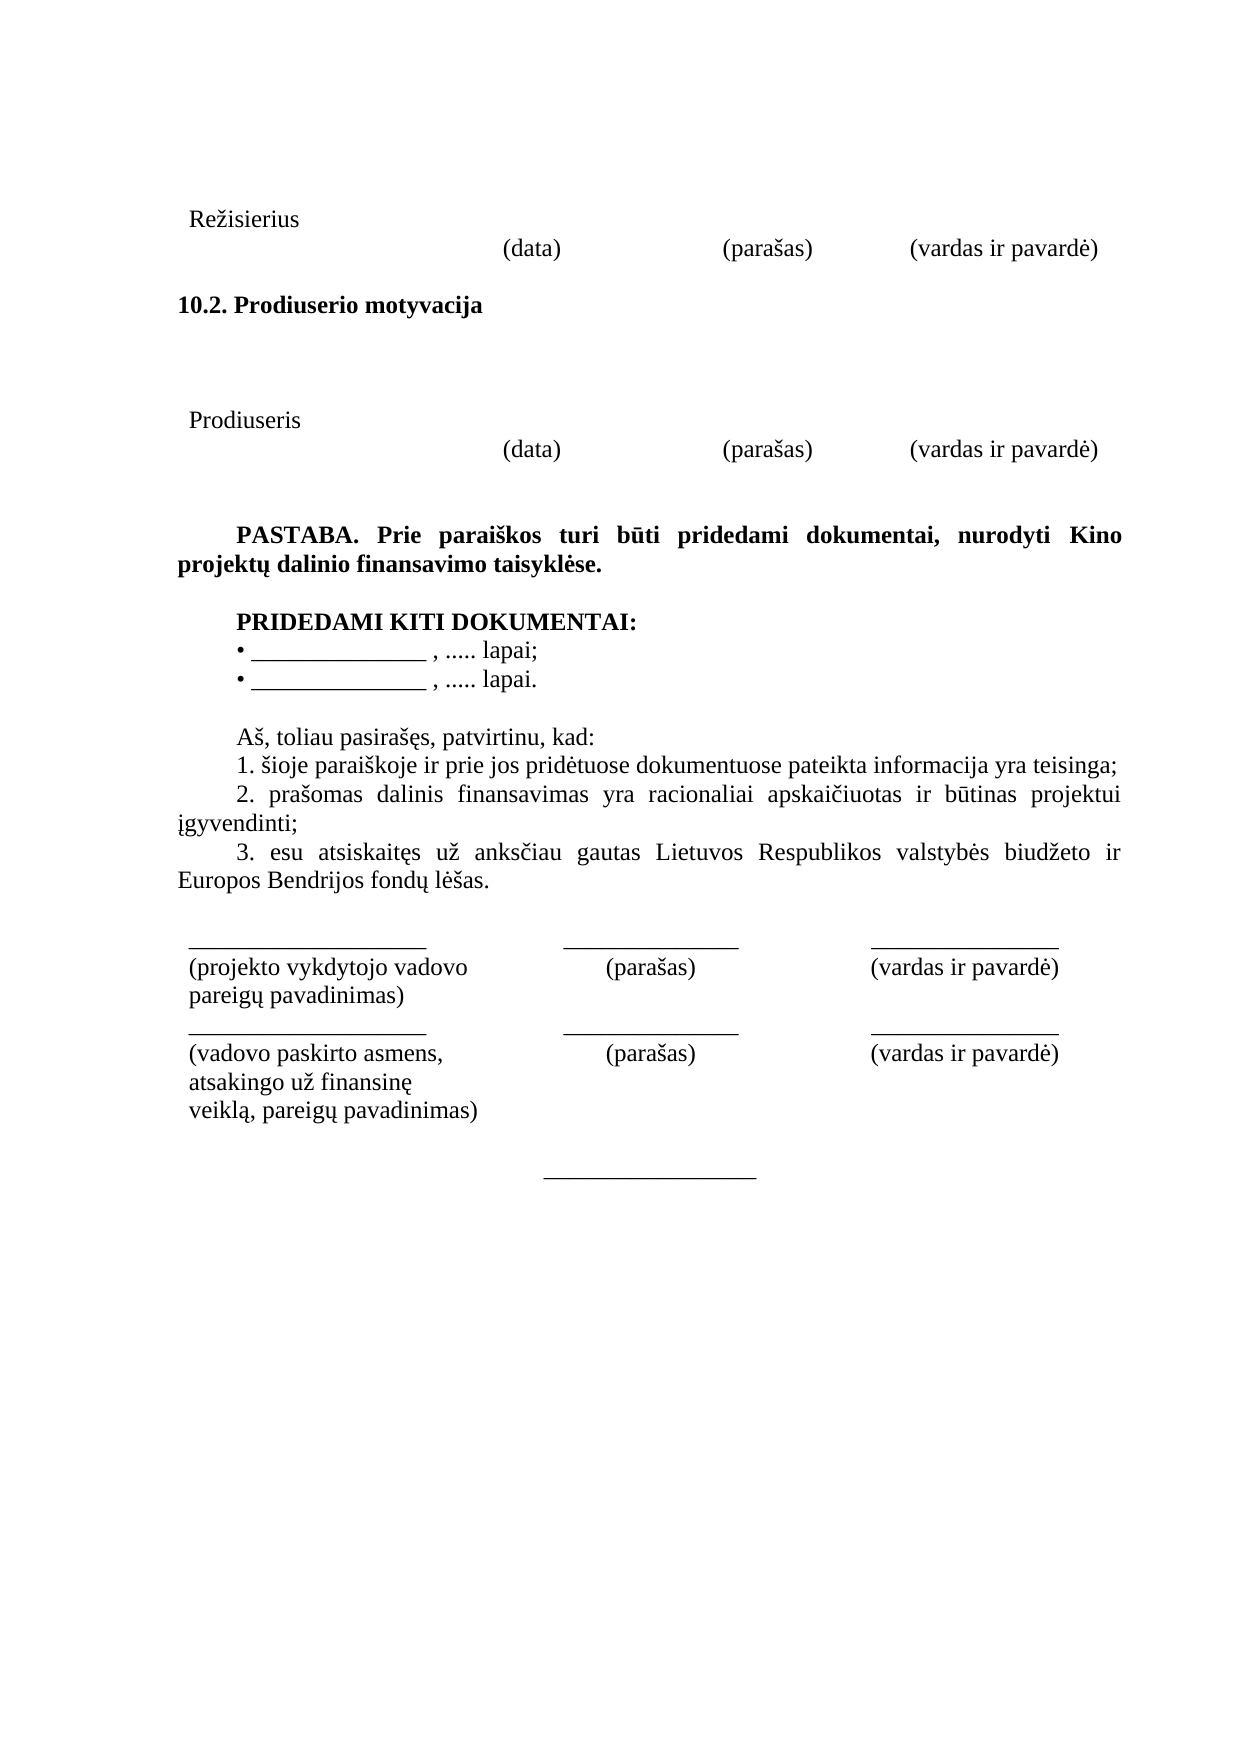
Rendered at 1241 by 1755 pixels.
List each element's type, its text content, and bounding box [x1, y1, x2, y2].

table_cell (vardas ir pavardė) [886, 233, 1122, 262]
table_cell _______________ (vardas ir pavardė) [808, 1009, 1122, 1124]
table_cell [886, 204, 1122, 233]
table_cell [649, 406, 886, 434]
table_cell [886, 406, 1122, 434]
table_cell Prodiuseris [177, 406, 414, 434]
table_cell (vardas ir pavardė) [886, 434, 1122, 463]
text Aš, toliau pasirašęs, patvirtinu, kad: [177, 722, 1122, 751]
table_cell [414, 204, 649, 233]
table_cell [177, 233, 414, 262]
table_cell [414, 463, 649, 492]
table_header [414, 118, 649, 204]
table_header [177, 319, 414, 406]
table_header _______________ (vardas ir pavardė) [808, 923, 1122, 1009]
table_cell ______________ (parašas) [494, 1009, 808, 1124]
table_header [414, 319, 649, 406]
table_header [886, 319, 1122, 406]
text 2. prašomas dalinis finansavimas yra racionaliai apskaičiuotas ir būtinas projektui įgyvendinti; [177, 779, 1122, 837]
table_cell (data) [414, 434, 649, 463]
text 1. šioje paraiškoje ir prie jos pridėtuose dokumentuose pateikta informacija yra teisinga; [177, 751, 1122, 779]
table_header ___________________ (projekto vykdytojo vadovo pareigų pavadinimas) [177, 923, 494, 1009]
table_cell [414, 406, 649, 434]
table_header [649, 319, 886, 406]
table_header [649, 118, 886, 204]
text 3. esu atsiskaitęs už anksčiau gautas Lietuvos Respublikos valstybės biudžeto ir Europos Bendrijos fondų lėšas. [177, 837, 1122, 894]
table_cell ___________________ (vadovo paskirto asmens, atsakingo už finansinę veiklą, pareigų pavadinimas) [177, 1009, 494, 1124]
table_header [177, 118, 414, 204]
text PASTABA. Prie paraiškos turi būti pridedami dokumentai, nurodyti Kino projektų dalinio finansavimo taisyklėse. [177, 521, 1122, 578]
table_header [886, 118, 1122, 204]
table_cell [649, 262, 886, 291]
table_cell (parašas) [649, 434, 886, 463]
table_cell Režisierius [177, 204, 414, 233]
table_cell [177, 262, 414, 291]
table_cell [177, 434, 414, 463]
table_cell [177, 463, 414, 492]
table_cell [649, 463, 886, 492]
text 10.2. Prodiuserio motyvacija [177, 291, 1122, 319]
text _________________ [177, 1153, 1122, 1182]
table_cell [649, 204, 886, 233]
table_cell [886, 262, 1122, 291]
table_cell [414, 262, 649, 291]
table_header ______________ (parašas) [494, 923, 808, 1009]
text • ______________ , ..... lapai; [177, 636, 1122, 664]
table_cell (data) [414, 233, 649, 262]
text PRIDEDAMI KITI DOKUMENTAI: [177, 607, 1122, 636]
text • ______________ , ..... lapai. [177, 664, 1122, 693]
table_cell (parašas) [649, 233, 886, 262]
table_cell [886, 463, 1122, 492]
